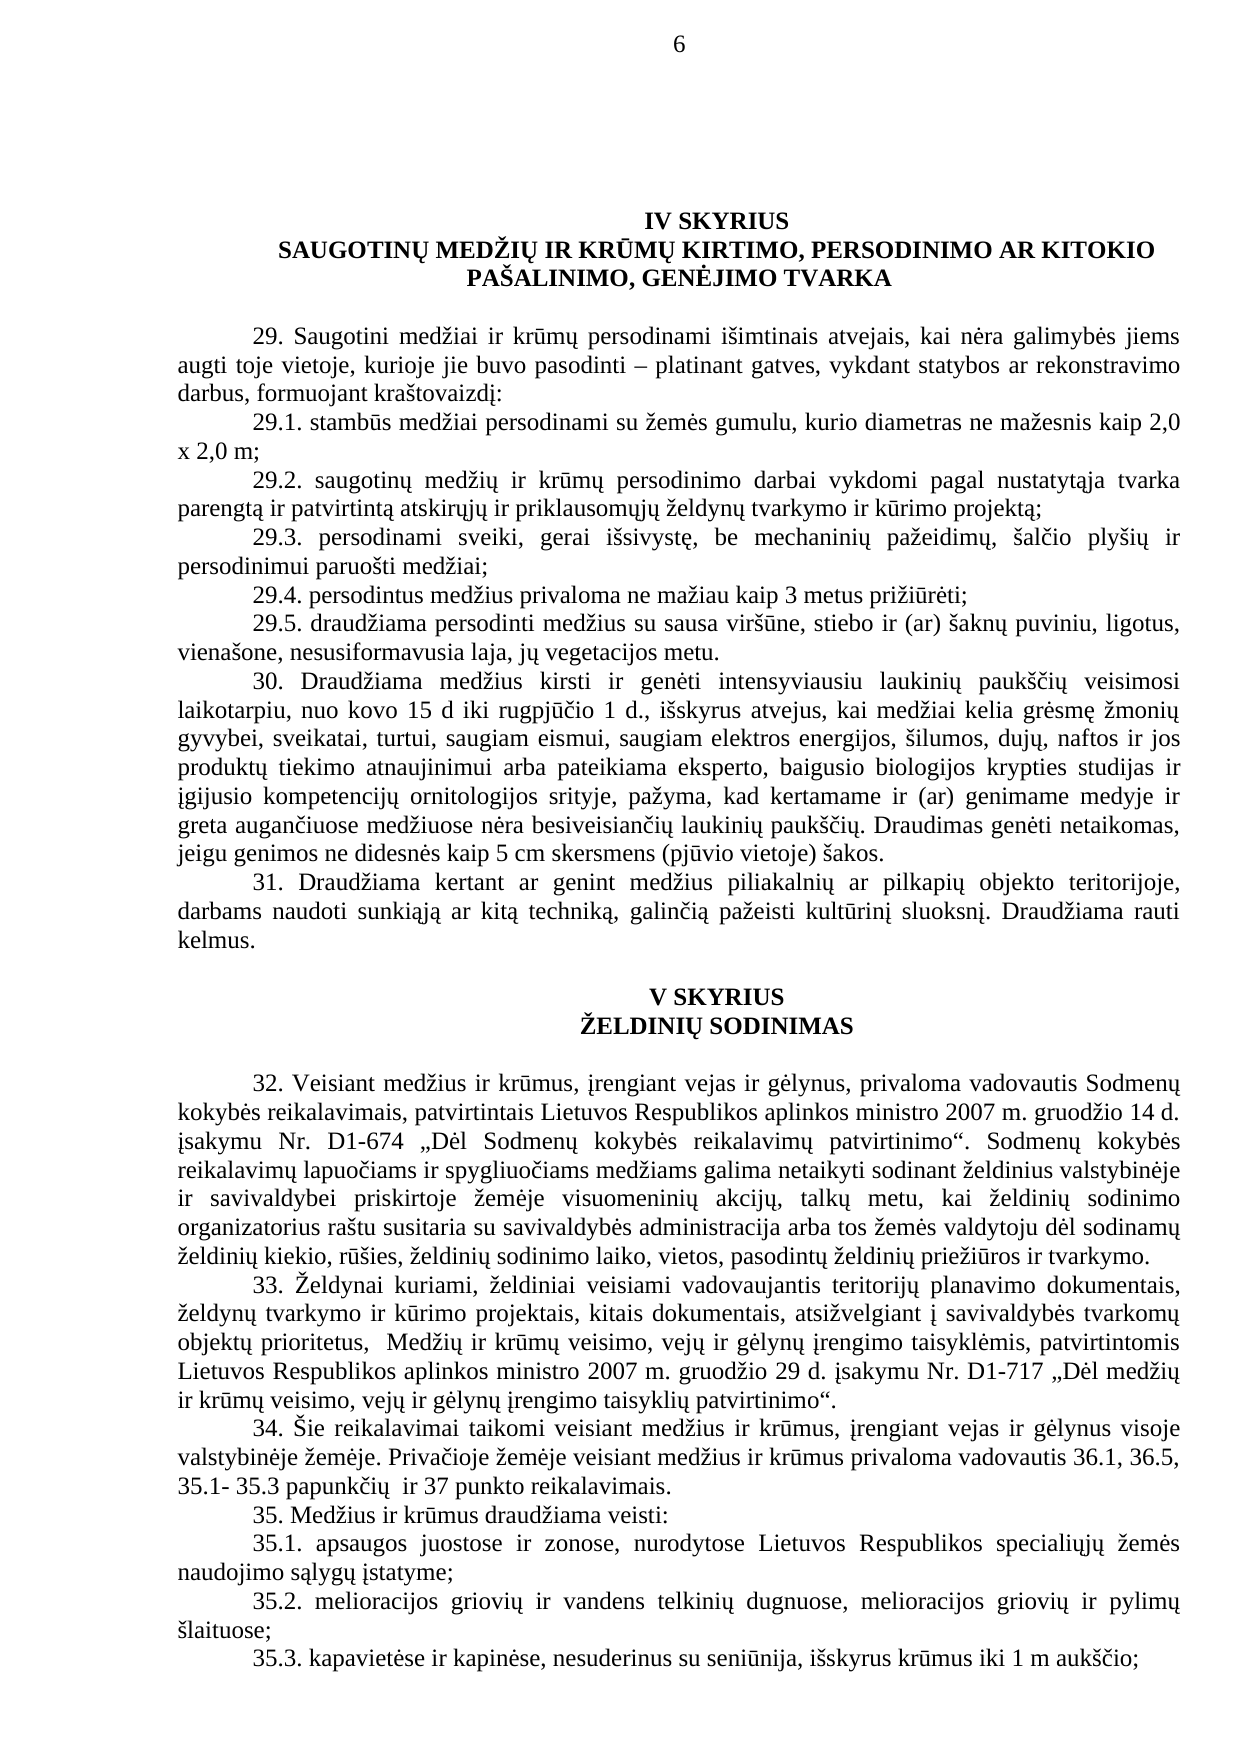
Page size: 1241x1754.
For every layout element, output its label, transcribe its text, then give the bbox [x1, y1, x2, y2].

text 30. Draudžiama medžius kirsti ir genėti intensyviausiu laukinių paukščių veisimosi laikotarpiu, nuo kovo 15 d iki rugpjūčio 1 d., išskyrus atvejus, kai medžiai kelia grėsmę žmonių gyvybei, sveikatai, turtui, saugiam eismui, saugiam elektros energijos, šilumos, dujų, naftos ir jos produktų tiekimo atnaujinimui arba pateikiama eksperto, baigusio biologijos krypties studijas ir įgijusio kompetencijų ornitologijos srityje, pažyma, kad kertamame ir (ar) genimame medyje ir greta augančiuose medžiuose nėra besiveisiančių laukinių paukščių. Draudimas genėti netaikomas, jeigu genimos ne didesnės kaip 5 cm skersmens (pjūvio vietoje) šakos. [177, 666, 1181, 867]
text 29.2. saugotinų medžių ir krūmų persodinimo darbai vykdomi pagal nustatytąja tvarka parengtą ir patvirtintą atskirųjų ir priklausomųjų želdynų tvarkymo ir kūrimo projektą; [177, 465, 1181, 522]
text V SKYRIUS [177, 982, 1181, 1011]
text 35.2. melioracijos griovių ir vandens telkinių dugnuose, melioracijos griovių ir pylimų šlaituose; [177, 1586, 1181, 1643]
text 29.1. stambūs medžiai persodinami su žemės gumulu, kurio diametras ne mažesnis kaip 2,0 x 2,0 m; [177, 407, 1181, 465]
text ŽELDINIŲ SODINIMAS [177, 1011, 1181, 1040]
text 29. Saugotini medžiai ir krūmų persodinami išimtinais atvejais, kai nėra galimybės jiems augti toje vietoje, kurioje jie buvo pasodinti – platinant gatves, vykdant statybos ar rekonstravimo darbus, formuojant kraštovaizdį: [177, 321, 1181, 407]
text IV SKYRIUS [177, 206, 1181, 235]
text 29.5. draudžiama persodinti medžius su sausa viršūne, stiebo ir (ar) šaknų puviniu, ligotus, vienašone, nesusiformavusia laja, jų vegetacijos metu. [177, 608, 1181, 666]
text 29.3. persodinami sveiki, gerai išsivystę, be mechaninių pažeidimų, šalčio plyšių ir persodinimui paruošti medžiai; [177, 522, 1181, 580]
text 35.1. apsaugos juostose ir zonose, nurodytose Lietuvos Respublikos specialiųjų žemės naudojimo sąlygų įstatyme; [177, 1528, 1181, 1586]
text 34. Šie reikalavimai taikomi veisiant medžius ir krūmus, įrengiant vejas ir gėlynus visoje valstybinėje žemėje. Privačioje žemėje veisiant medžius ir krūmus privaloma vadovautis 36.1, 36.5, 35.1- 35.3 papunkčių ir 37 punkto reikalavimais. [177, 1413, 1181, 1500]
text 35.3. kapavietėse ir kapinėse, nesuderinus su seniūnija, išskyrus krūmus iki 1 m aukščio; [177, 1643, 1181, 1672]
text 29.4. persodintus medžius privaloma ne mažiau kaip 3 metus prižiūrėti; [177, 580, 1181, 608]
text 31. Draudžiama kertant ar genint medžius piliakalnių ar pilkapių objekto teritorijoje, darbams naudoti sunkiąją ar kitą techniką, galinčią pažeisti kultūrinį sluoksnį. Draudžiama rauti kelmus. [177, 867, 1181, 953]
text 35. Medžius ir krūmus draudžiama veisti: [177, 1500, 1181, 1528]
text 33. Želdynai kuriami, želdiniai veisiami vadovaujantis teritorijų planavimo dokumentais, želdynų tvarkymo ir kūrimo projektais, kitais dokumentais, atsižvelgiant į savivaldybės tvarkomų objektų prioritetus, Medžių ir krūmų veisimo, vejų ir gėlynų įrengimo taisyklėmis, patvirtintomis Lietuvos Respublikos aplinkos ministro 2007 m. gruodžio 29 d. įsakymu Nr. D1-717 „Dėl medžių ir krūmų veisimo, vejų ir gėlynų įrengimo taisyklių patvirtinimo“. [177, 1270, 1181, 1413]
text 32. Veisiant medžius ir krūmus, įrengiant vejas ir gėlynus, privaloma vadovautis Sodmenų kokybės reikalavimais, patvirtintais Lietuvos Respublikos aplinkos ministro 2007 m. gruodžio 14 d. įsakymu Nr. D1-674 „Dėl Sodmenų kokybės reikalavimų patvirtinimo“. Sodmenų kokybės reikalavimų lapuočiams ir spygliuočiams medžiams galima netaikyti sodinant želdinius valstybinėje ir savivaldybei priskirtoje žemėje visuomeninių akcijų, talkų metu, kai želdinių sodinimo organizatorius raštu susitaria su savivaldybės administracija arba tos žemės valdytoju dėl sodinamų želdinių kiekio, rūšies, želdinių sodinimo laiko, vietos, pasodintų želdinių priežiūros ir tvarkymo. [177, 1068, 1181, 1270]
text SAUGOTINŲ MEDŽIŲ IR KRŪMŲ KIRTIMO, PERSODINIMO AR KITOKIO PAŠALINIMO, GENĖJIMO TVARKA [177, 235, 1181, 292]
